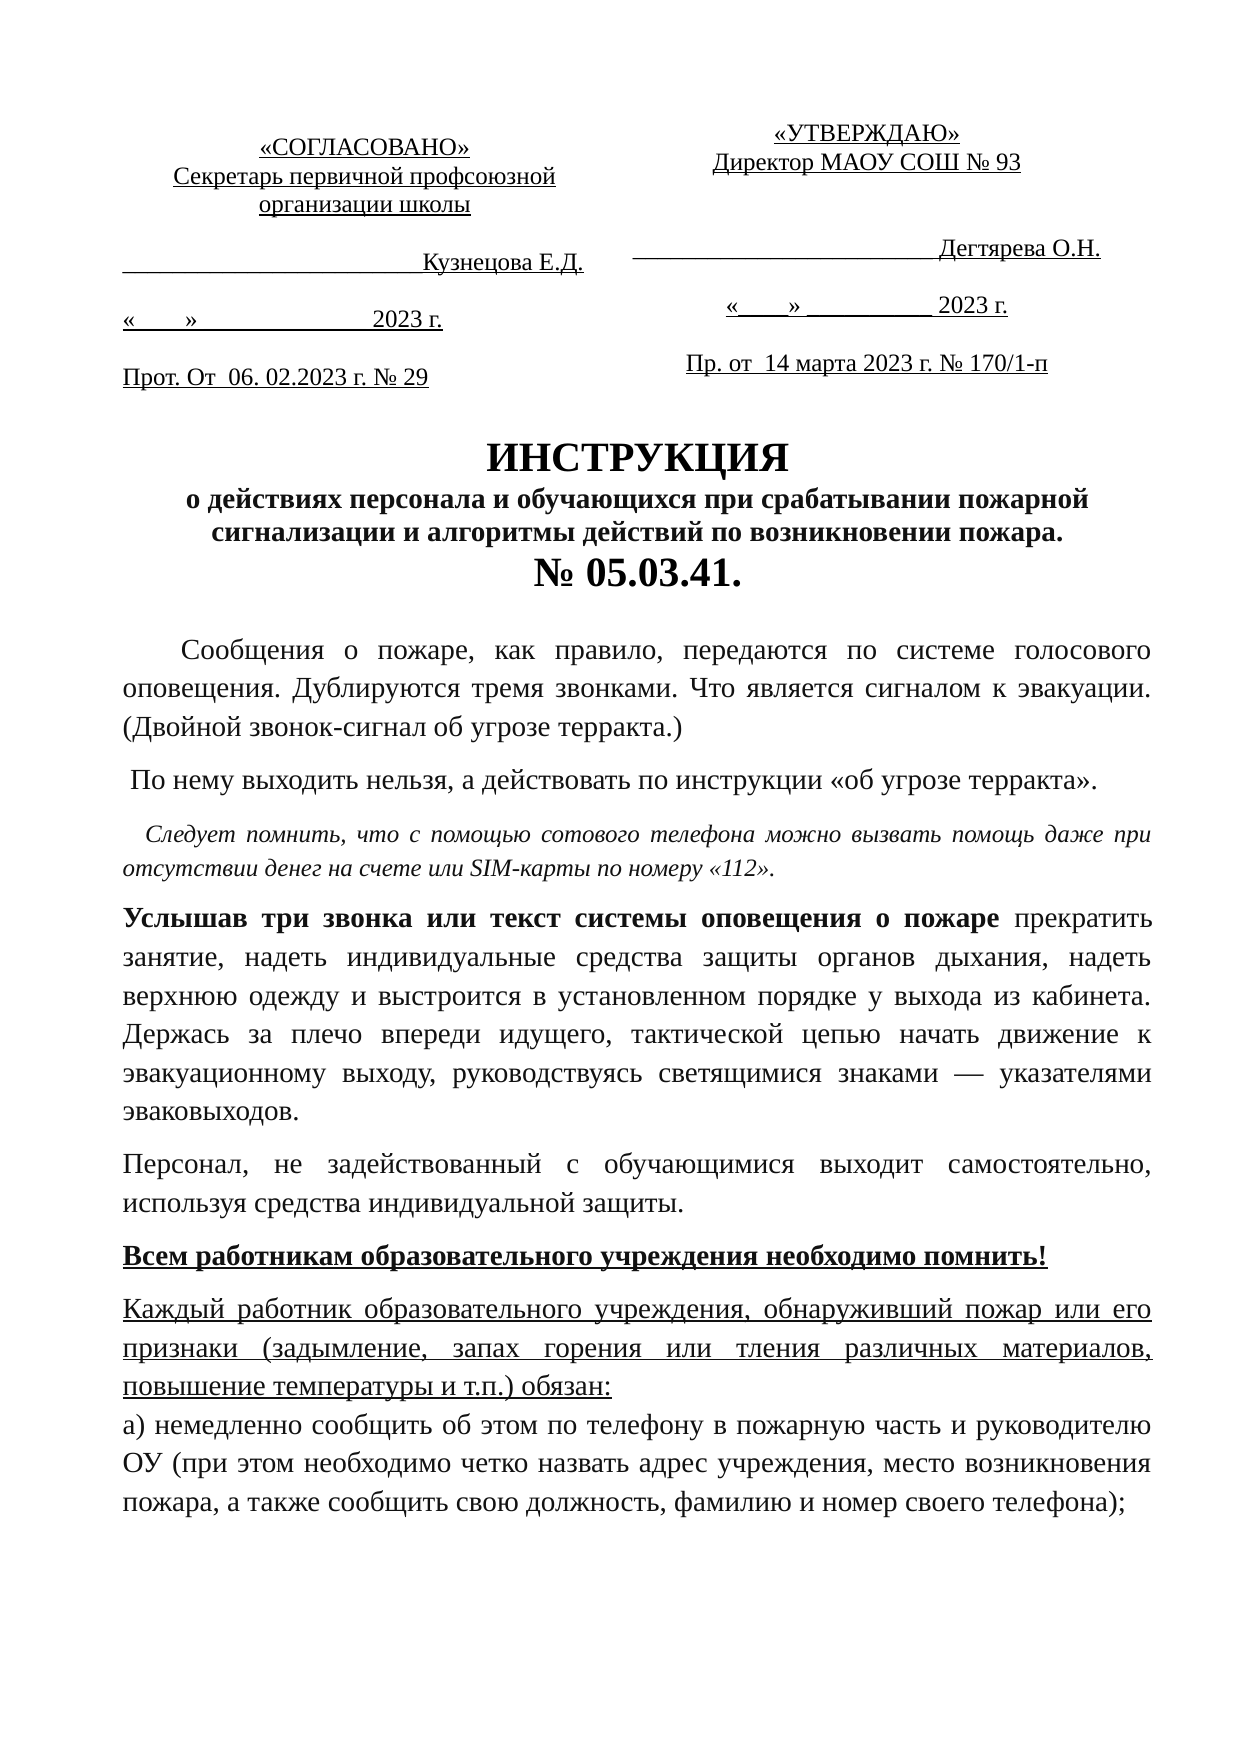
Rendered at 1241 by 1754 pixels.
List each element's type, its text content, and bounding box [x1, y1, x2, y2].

text а) немедленно сообщить об этом по телефону в пожарную часть и руководителю ОУ (при этом необходимо четко назвать адрес учреждения, место возникновения пожара, а также сообщить свою должность, фамилию и номер своего телефона); [122, 1407, 1152, 1517]
text ИНСТРУКЦИЯ [122, 433, 1152, 481]
text По нему выходить нельзя, а действовать по инструкции «об угрозе терракта». [122, 762, 1152, 796]
text Персонал, не задействованный с обучающимися выходит самостоятельно, используя средства индивидуальной защиты. [122, 1146, 1152, 1218]
text Всем работникам образовательного учреждения необходимо помнить! [122, 1238, 1152, 1272]
text Сообщения о пожаре, как правило, передаются по системе голосового оповещения. Дублируются тремя звонками. Что является сигналом к эвакуации. (Двойной звонок-сигнал об угрозе терракта.) [122, 632, 1152, 742]
text признаки (задымление, запах горения или тления различных материалов, [122, 1321, 1152, 1359]
text Следует помнить, что с помощью сотового телефона можно вызвать помощь даже при отсутствии денег на счете или SIM-карты по номеру «112». [122, 815, 1152, 882]
text Услышав три звонка или текст системы оповещения о пожаре прекратить занятие, надеть индивидуальные средства защиты органов дыхания, надеть верхнюю одежду и выстроится в установленном порядке у выхода из кабинета. Держась за плечо впереди идущего, тактической цепью начать движение к эвакуационному выходу, руководствуясь светящимися знаками — указателями эваковыходов. [122, 901, 1152, 1127]
table_header «УТВЕРЖДАЮ» Директор МАОУ СОШ № 93 ________________________ Дегтярева О.Н. «____» __________ 2023 г. Пр. от 14 марта 2023 г. № 170/1-п [606, 118, 1127, 405]
table_header «СОГЛАСОВАНО» Секретарь первичной профсоюзной организации школы ________________________Кузнецова Е.Д. «____» _____________ 2023 г. Прот. От 06. 02.2023 г. № 29 [123, 118, 606, 405]
text о действиях персонала и обучающихся при срабатывании пожарной сигнализации и алгоритмы действий по возникновении пожара. [122, 481, 1152, 548]
text № 05.03.41. [122, 548, 1152, 596]
text повышение температуры и т.п.) обязан: [122, 1360, 1152, 1402]
text Каждый работник образовательного учреждения, обнаруживший пожар или его [122, 1291, 1152, 1320]
